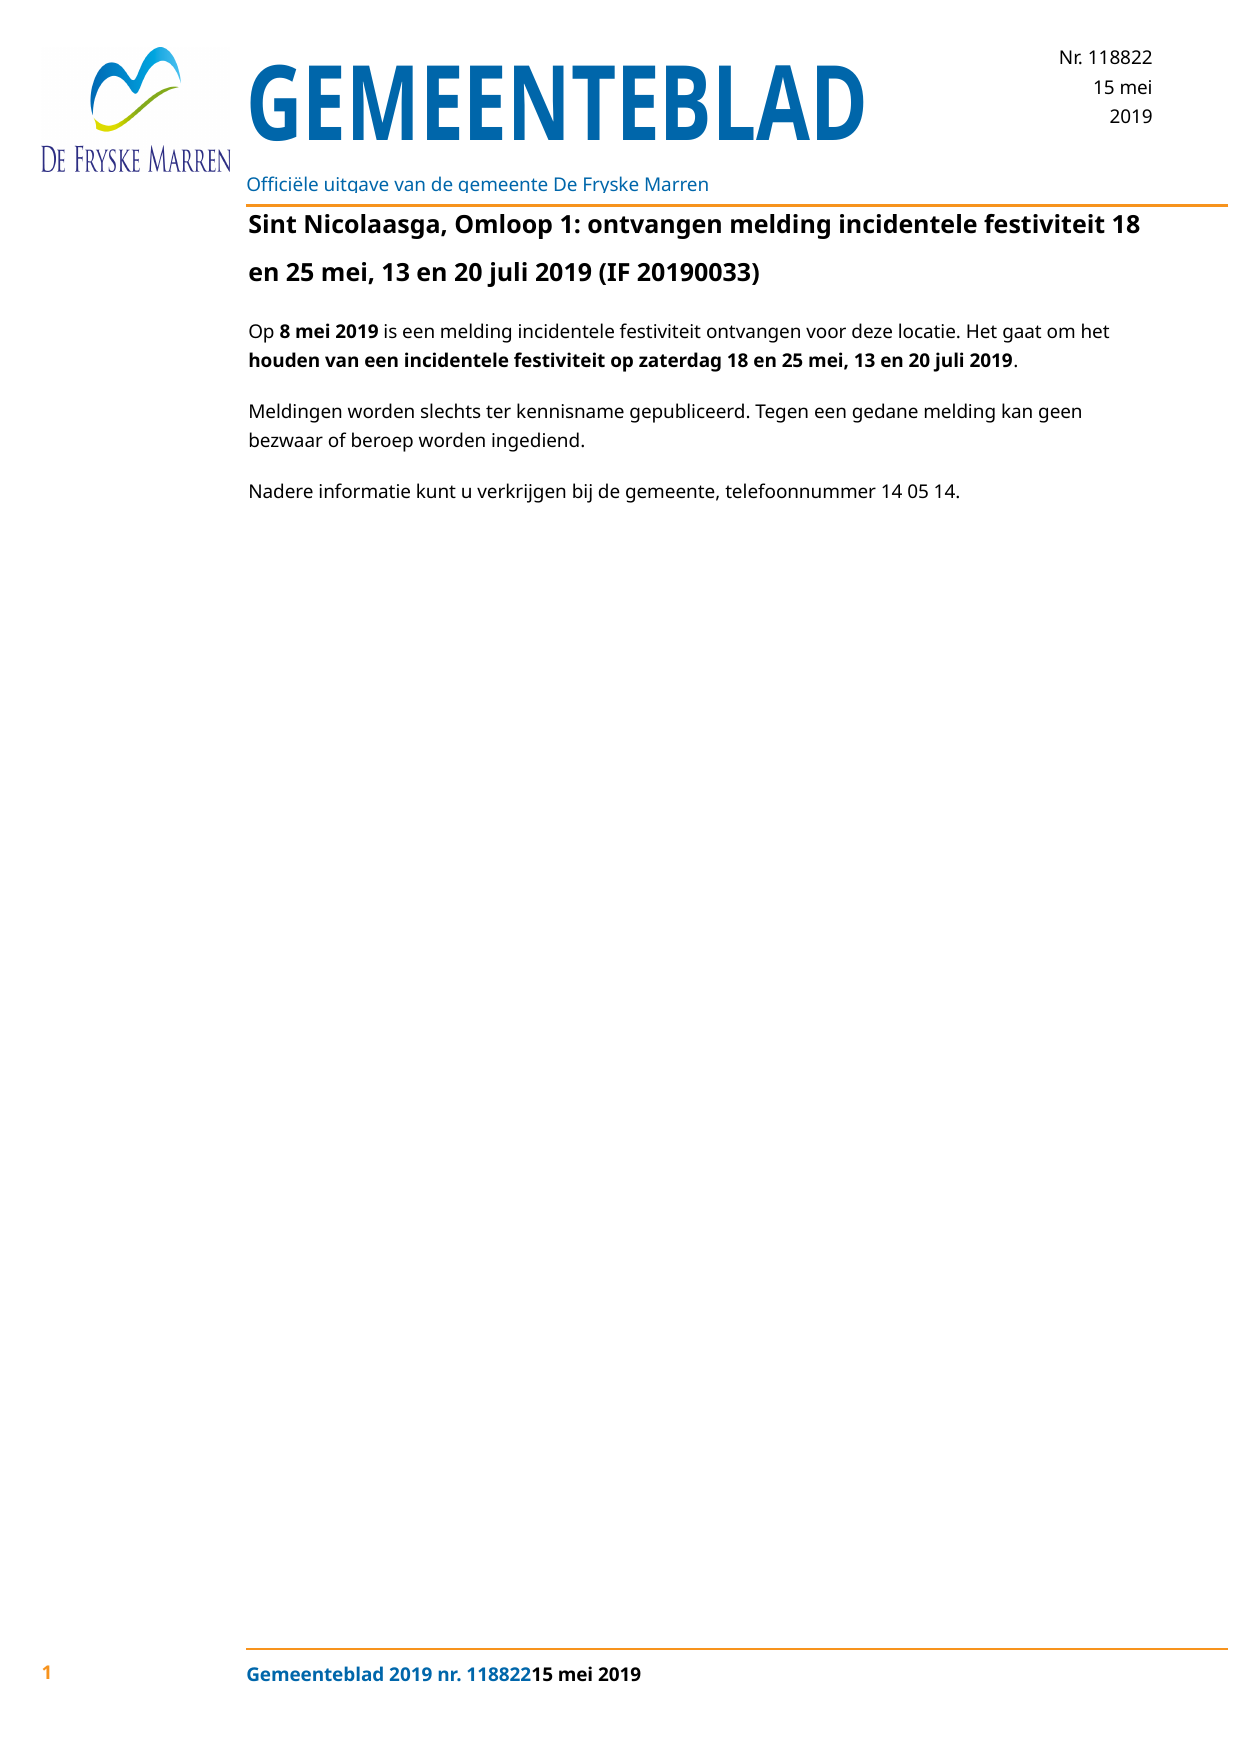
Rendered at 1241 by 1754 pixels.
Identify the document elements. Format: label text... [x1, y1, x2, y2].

text Nadere informatie kunt u verkrijgen bij de gemeente, telefoonnummer 14 05 14. [248, 478, 1152, 504]
text Meldingen worden slechts ter kennisname gepubliceerd. Tegen een gedane melding kan geen bezwaar of beroep worden ingediend. [248, 398, 1152, 453]
text Op 8 mei 2019 is een melding incidentele festiviteit ontvangen voor deze locatie. Het gaat om het houden van een incidentele festiviteit op zaterdag 18 en 25 mei, 13 en 20 juli 2019. [248, 318, 1152, 373]
picture [41, 47, 231, 172]
text Sint Nicolaasga, Omloop 1: ontvangen melding incidentele festiviteit 18 en 25 mei, 13 en 20 juli 2019 (IF 20190033) [248, 207, 1152, 288]
